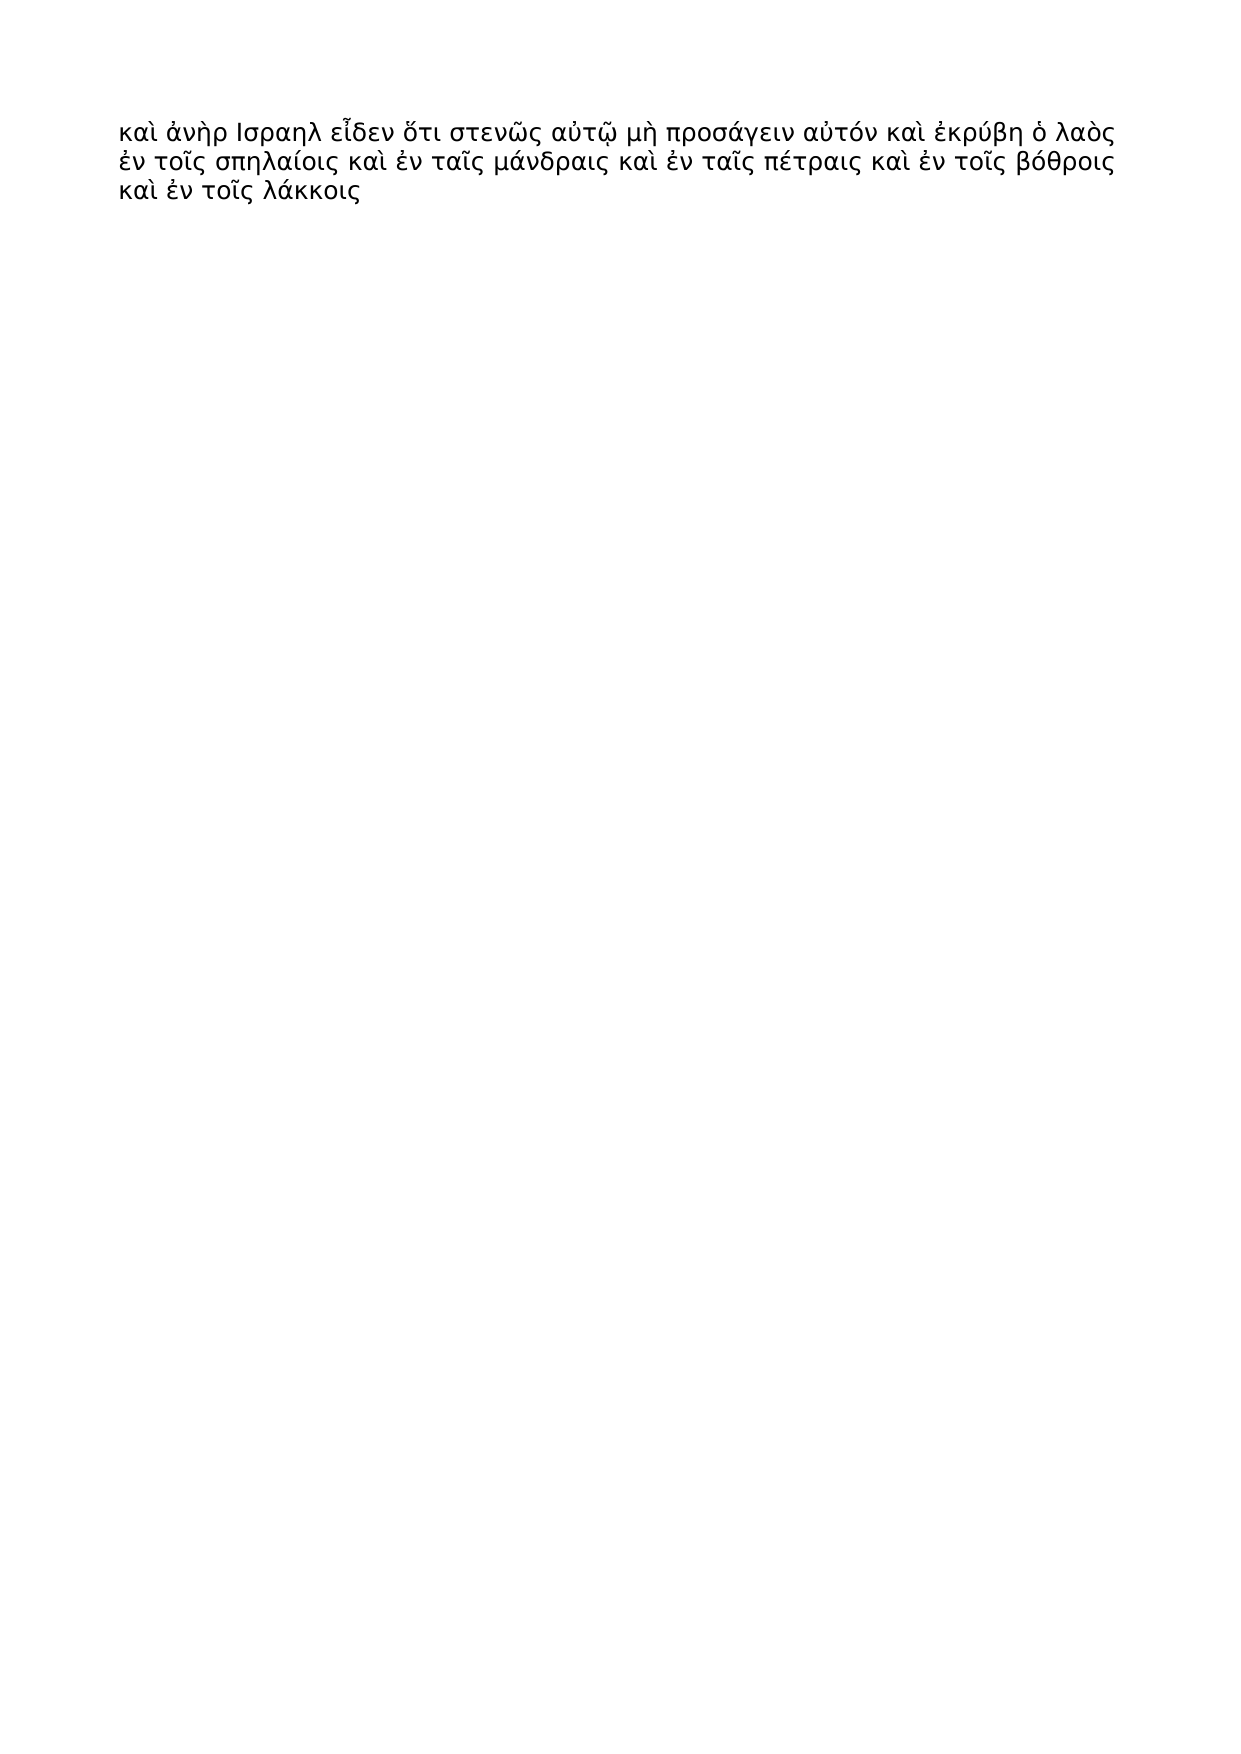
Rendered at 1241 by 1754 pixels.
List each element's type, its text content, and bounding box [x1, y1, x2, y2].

text καὶ ἀνὴρ Ισραηλ εἶδεν ὅτι στενῶς αὐτῷ μὴ προσάγειν αὐτόν καὶ ἐκρύβη ὁ λαὸς ἐν τοῖς σπηλαίοις καὶ ἐν ταῖς μάνδραις καὶ ἐν ταῖς πέτραις καὶ ἐν τοῖς βόθροις καὶ ἐν τοῖς λάκκοις [118, 118, 1122, 206]
